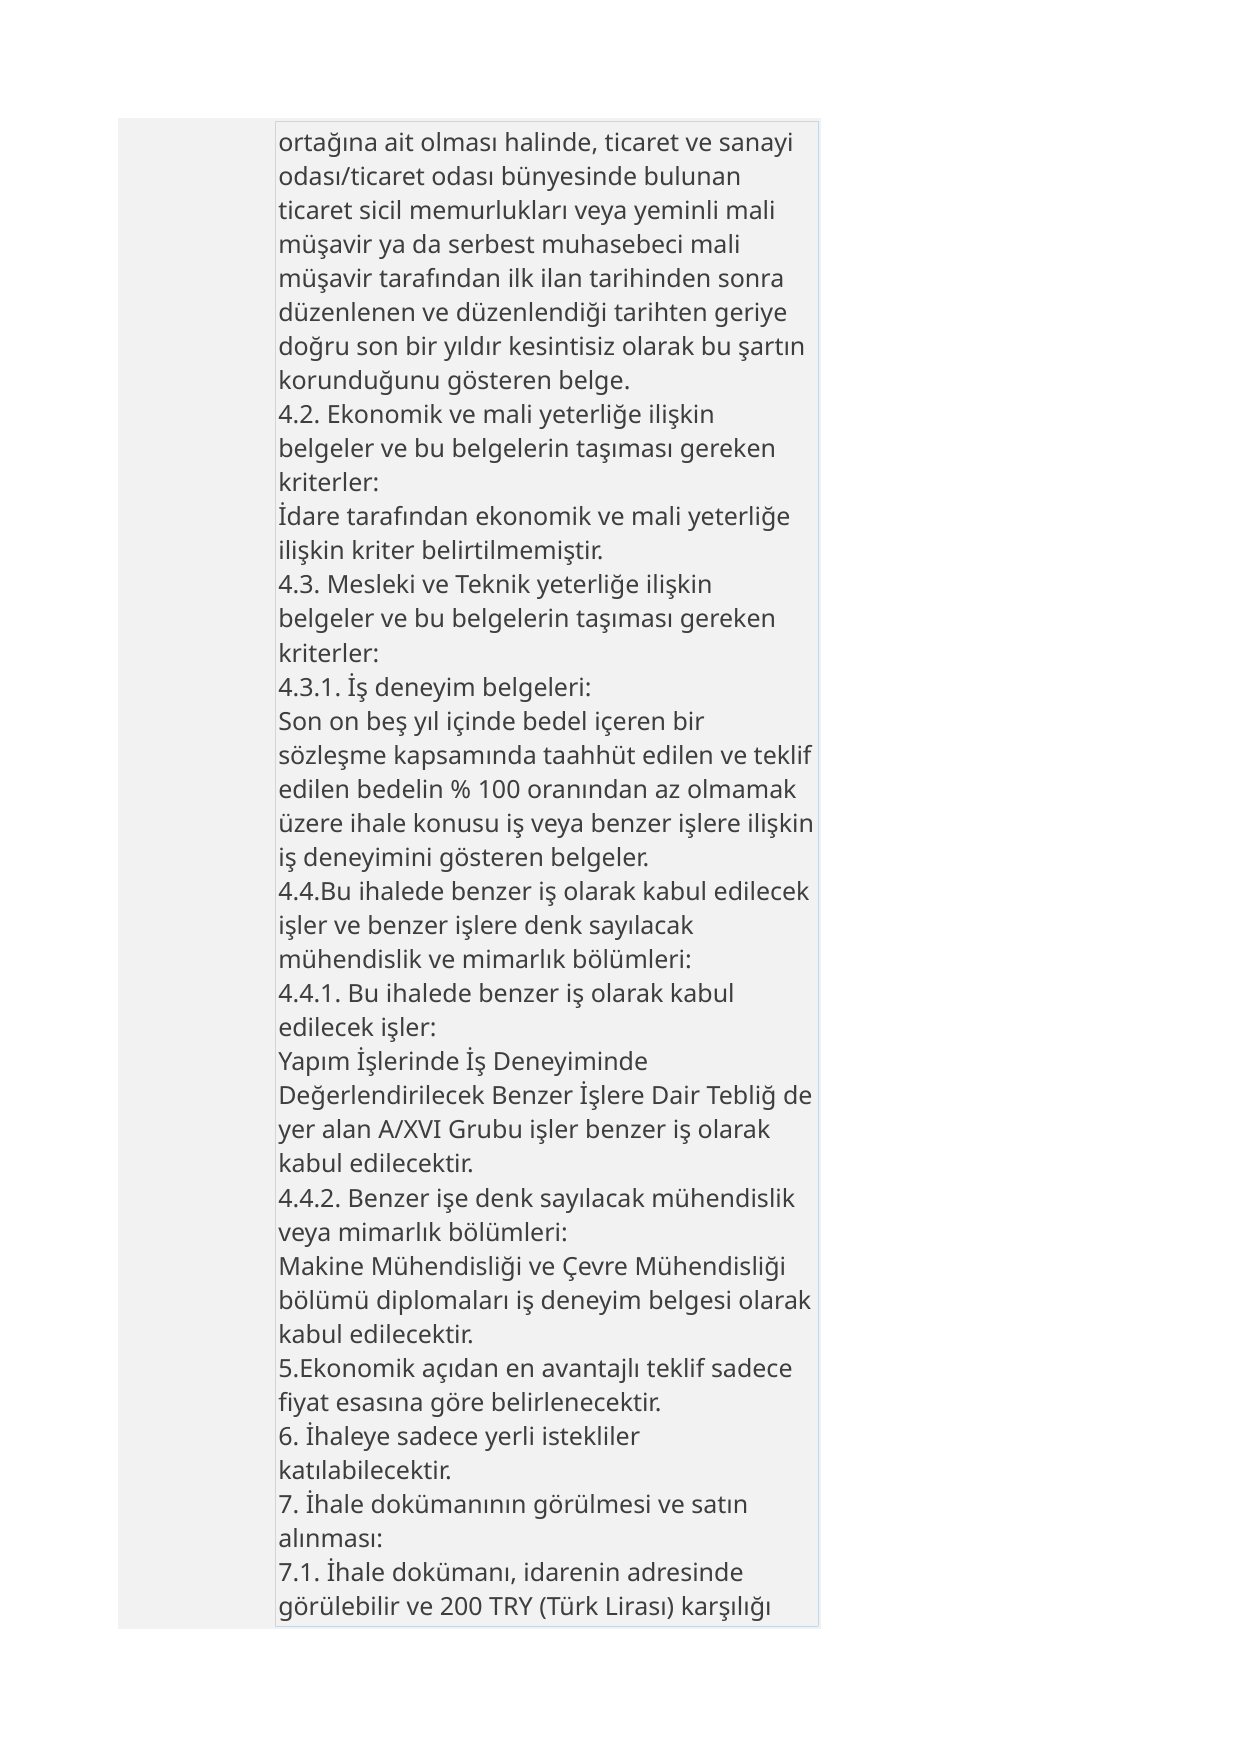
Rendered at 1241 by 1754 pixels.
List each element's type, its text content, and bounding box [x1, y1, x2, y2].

table_cell [118, 118, 272, 1629]
table_cell ortağına ait olması halinde, ticaret ve sanayi odası/ticaret odası bünyesinde bulunan ticaret sicil memurlukları veya yeminli mali müşavir ya da serbest muhasebeci mali müşavir tarafından ilk ilan tarihinden sonra düzenlenen ve düzenlendiği tarihten geriye doğru son bir yıldır kesintisiz olarak bu şartın korunduğunu gösteren belge. 4.2. Ekonomik ve mali yeterliğe ilişkin belgeler ve bu belgelerin taşıması gereken kriterler: İdare tarafından ekonomik ve mali yeterliğe ilişkin kriter belirtilmemiştir. 4.3. Mesleki ve Teknik yeterliğe ilişkin belgeler ve bu belgelerin taşıması gereken kriterler: 4.3.1. İş deneyim belgeleri: Son on beş yıl içinde bedel içeren bir sözleşme kapsamında taahhüt edilen ve teklif edilen bedelin % 100 oranından az olmamak üzere ihale konusu iş veya benzer işlere ilişkin iş deneyimini gösteren belgeler. 4.4.Bu ihalede benzer iş olarak kabul edilecek işler ve benzer işlere denk sayılacak mühendislik ve mimarlık bölümleri: 4.4.1. Bu ihalede benzer iş olarak kabul edilecek işler: Yapım İşlerinde İş Deneyiminde Değerlendirilecek Benzer İşlere Dair Tebliğ de yer alan A/XVI Grubu işler benzer iş olarak kabul edilecektir. 4.4.2. Benzer işe denk sayılacak mühendislik veya mimarlık bölümleri: Makine Mühendisliği ve Çevre Mühendisliği bölümü diplomaları iş deneyim belgesi olarak kabul edilecektir. 5.Ekonomik açıdan en avantajlı teklif sadece fiyat esasına göre belirlenecektir. 6. İhaleye sadece yerli istekliler katılabilecektir. 7. İhale dokümanının görülmesi ve satın alınması: 7.1. İhale dokümanı, idarenin adresinde görülebilir ve 200 TRY (Türk Lirası) karşılığı [272, 118, 821, 1629]
